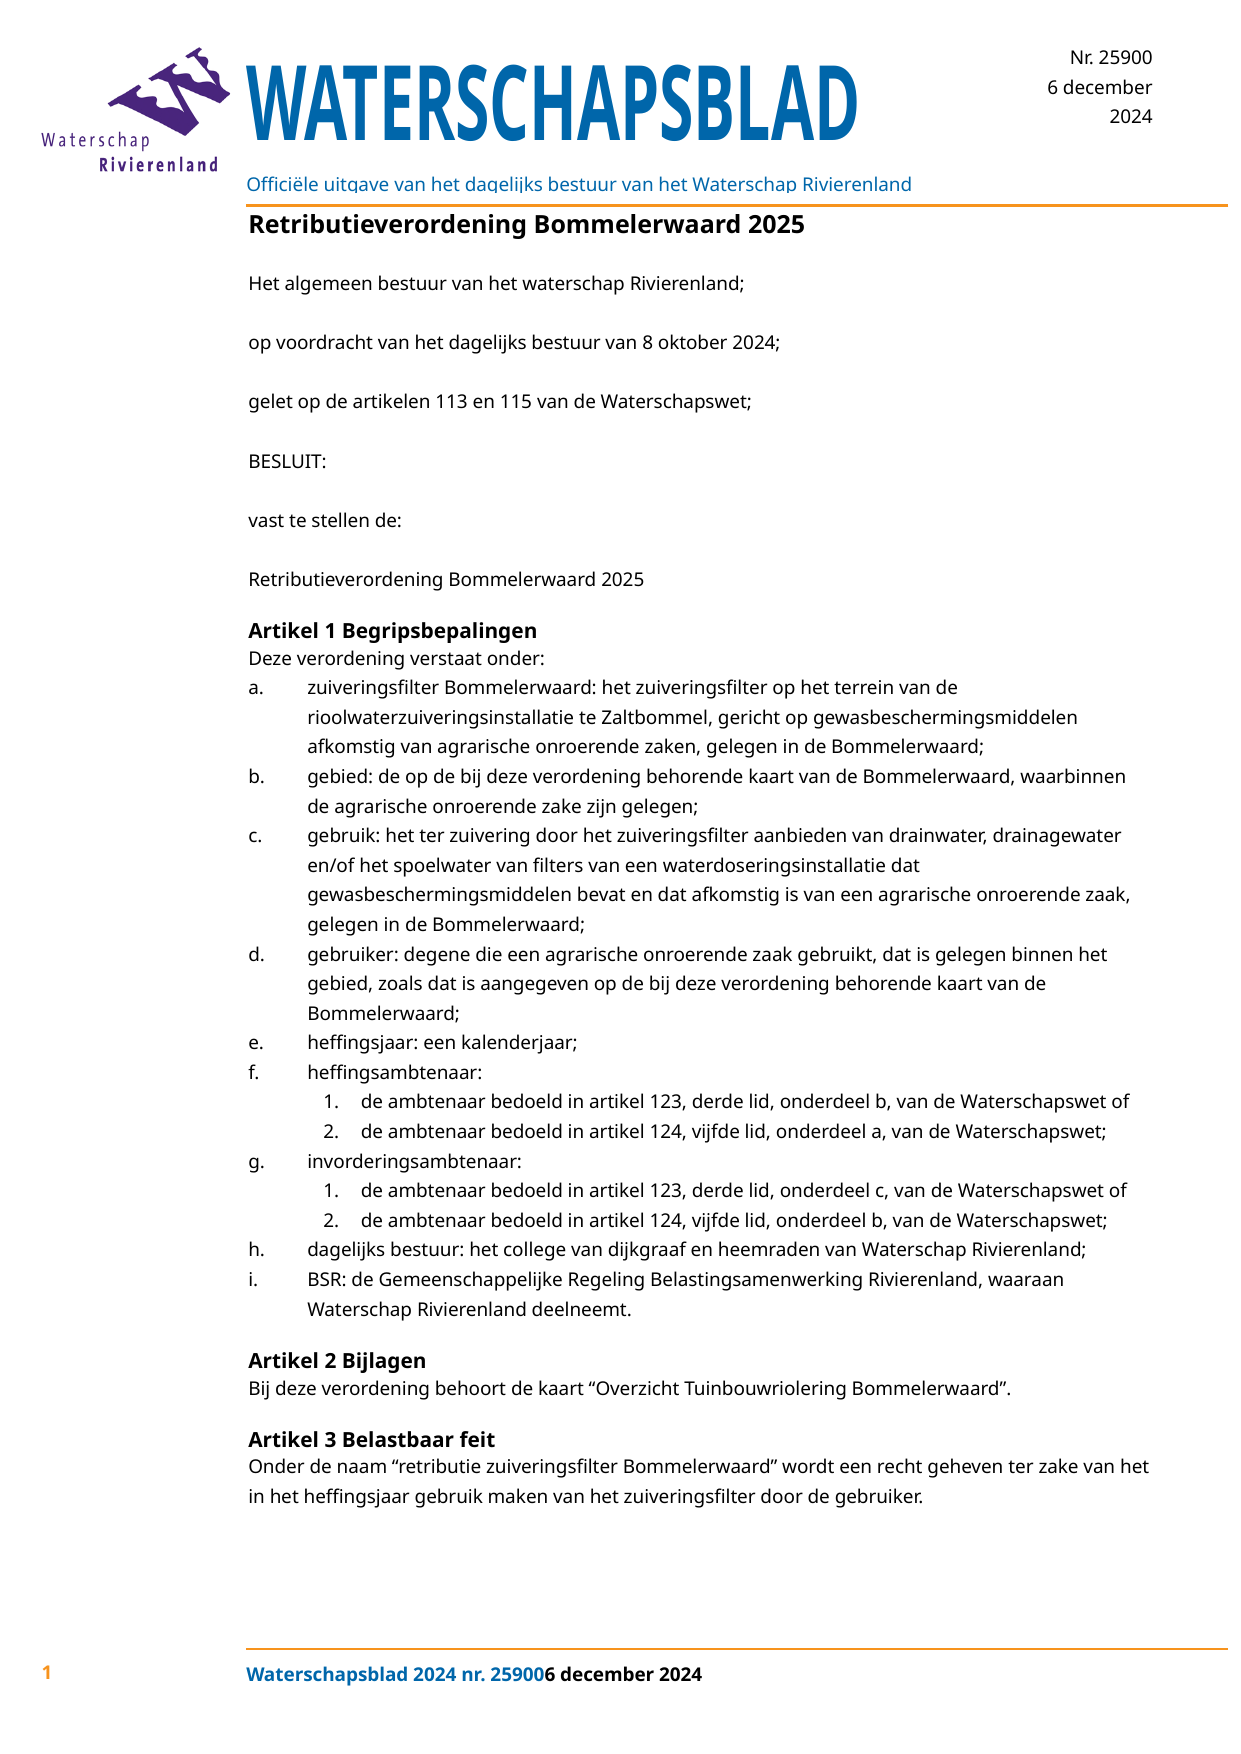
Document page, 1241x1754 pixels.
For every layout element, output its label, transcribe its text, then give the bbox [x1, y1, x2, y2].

list de ambtenaar bedoeld in artikel 124, vijfde lid, onderdeel a, van de Waterschapswet; [323, 1118, 1152, 1144]
text gelet op de artikelen 113 en 115 van de Waterschapswet; [248, 389, 1152, 414]
list heffingsambtenaar: [248, 1059, 1152, 1085]
text Onder de naam “retributie zuiveringsfilter Bommelerwaard” wordt een recht geheven ter zake van het in het heffingsjaar gebruik maken van het zuiveringsfilter door de gebruiker. [248, 1453, 1152, 1509]
list de ambtenaar bedoeld in artikel 124, vijfde lid, onderdeel b, van de Waterschapswet; [323, 1207, 1152, 1233]
text Artikel 1 Begripsbepalingen [248, 617, 1152, 645]
text Artikel 3 Belastbaar feit [248, 1425, 1152, 1453]
list invorderingsambtenaar: [248, 1148, 1152, 1174]
list de ambtenaar bedoeld in artikel 123, derde lid, onderdeel c, van de Waterschapswet of [323, 1177, 1152, 1203]
picture [41, 47, 231, 172]
list gebruik: het ter zuivering door het zuiveringsfilter aanbieden van drainwater, drainagewater en/of het spoelwater van filters van een waterdoseringsinstallatie dat gewasbeschermingsmiddelen bevat en dat afkomstig is van een agrarische onroerende zaak, gelegen in de Bommelerwaard; [248, 822, 1152, 937]
text BESLUIT: [248, 448, 1152, 473]
text vast te stellen de: [248, 507, 1152, 533]
text Retributieverordening Bommelerwaard 2025 [248, 207, 1152, 241]
list zuiveringsfilter Bommelerwaard: het zuiveringsfilter op het terrein van de rioolwaterzuiveringsinstallatie te Zaltbommel, gericht op gewasbeschermingsmiddelen afkomstig van agrarische onroerende zaken, gelegen in de Bommelerwaard; [248, 674, 1152, 759]
list gebruiker: degene die een agrarische onroerende zaak gebruikt, dat is gelegen binnen het gebied, zoals dat is aangegeven op de bij deze verordening behorende kaart van de Bommelerwaard; [248, 941, 1152, 1026]
list dagelijks bestuur: het college van dijkgraaf en heemraden van Waterschap Rivierenland; [248, 1237, 1152, 1262]
text Het algemeen bestuur van het waterschap Rivierenland; [248, 270, 1152, 296]
list gebied: de op de bij deze verordening behorende kaart van de Bommelerwaard, waarbinnen de agrarische onroerende zake zijn gelegen; [248, 763, 1152, 819]
text Bij deze verordening behoort de kaart “Overzicht Tuinbouwriolering Bommelerwaard”. [248, 1375, 1152, 1400]
list de ambtenaar bedoeld in artikel 123, derde lid, onderdeel b, van de Waterschapswet of [323, 1089, 1152, 1114]
list BSR: de Gemeenschappelijke Regeling Belastingsamenwerking Rivierenland, waaraan Waterschap Rivierenland deelneemt. [248, 1266, 1152, 1322]
list heffingsjaar: een kalenderjaar; [248, 1029, 1152, 1055]
text Deze verordening verstaat onder: [248, 645, 1152, 671]
text Retributieverordening Bommelerwaard 2025 [248, 566, 1152, 592]
text Artikel 2 Bijlagen [248, 1346, 1152, 1375]
text op voordracht van het dagelijks bestuur van 8 oktober 2024; [248, 329, 1152, 355]
